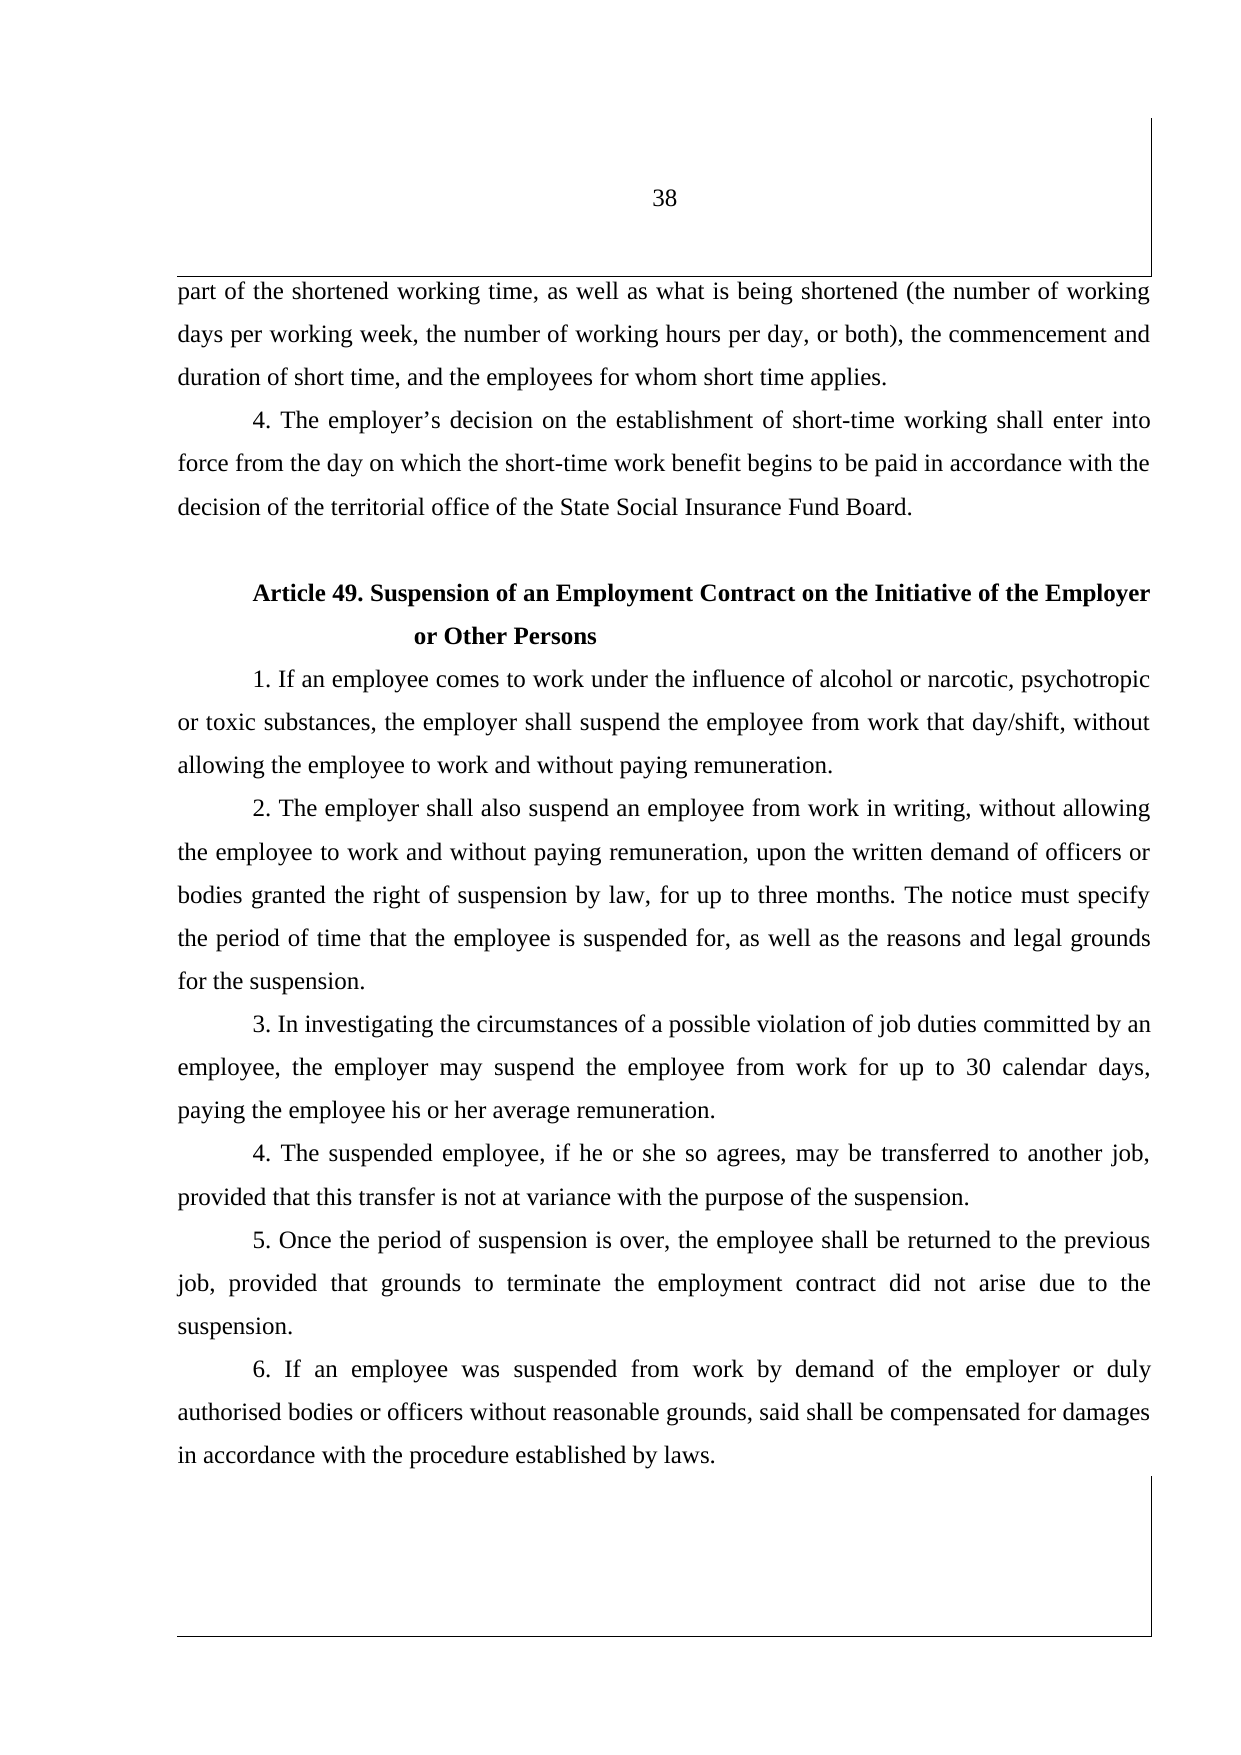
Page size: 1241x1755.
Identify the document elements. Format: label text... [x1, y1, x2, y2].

text 2. The employer shall also suspend an employee from work in writing, without allowing the employee to work and without paying remuneration, upon the written demand of officers or bodies granted the right of suspension by law, for up to three months. The notice must specify the period of time that the employee is suspended for, as well as the reasons and legal grounds for the suspension. [177, 793, 1152, 995]
text 1. If an employee comes to work under the influence of alcohol or narcotic, psychotropic or toxic substances, the employer shall suspend the employee from work that day/shift, without allowing the employee to work and without paying remuneration. [177, 664, 1152, 779]
text part of the shortened working time, as well as what is being shortened (the number of working days per working week, the number of working hours per day, or both), the commencement and duration of short time, and the employees for whom short time applies. [177, 276, 1152, 391]
text 5. Once the period of suspension is over, the employee shall be returned to the previous job, provided that grounds to terminate the employment contract did not arise due to the suspension. [177, 1225, 1152, 1340]
text 4. The suspended employee, if he or she so agrees, may be transferred to another job, provided that this transfer is not at variance with the purpose of the suspension. [177, 1138, 1152, 1210]
text 6. If an employee was suspended from work by demand of the employer or duly authorised bodies or officers without reasonable grounds, said shall be compensated for damages in accordance with the procedure established by laws. [177, 1354, 1152, 1469]
text 4. The employer’s decision on the establishment of short-time working shall enter into force from the day on which the short-time work benefit begins to be paid in accordance with the decision of the territorial office of the State Social Insurance Fund Board. [177, 405, 1152, 520]
text Article 49. Suspension of an Employment Contract on the Initiative of the Employer or Other Persons [252, 578, 1152, 650]
text 3. In investigating the circumstances of a possible violation of job duties committed by an employee, the employer may suspend the employee from work for up to 30 calendar days, paying the employee his or her average remuneration. [177, 1009, 1152, 1124]
